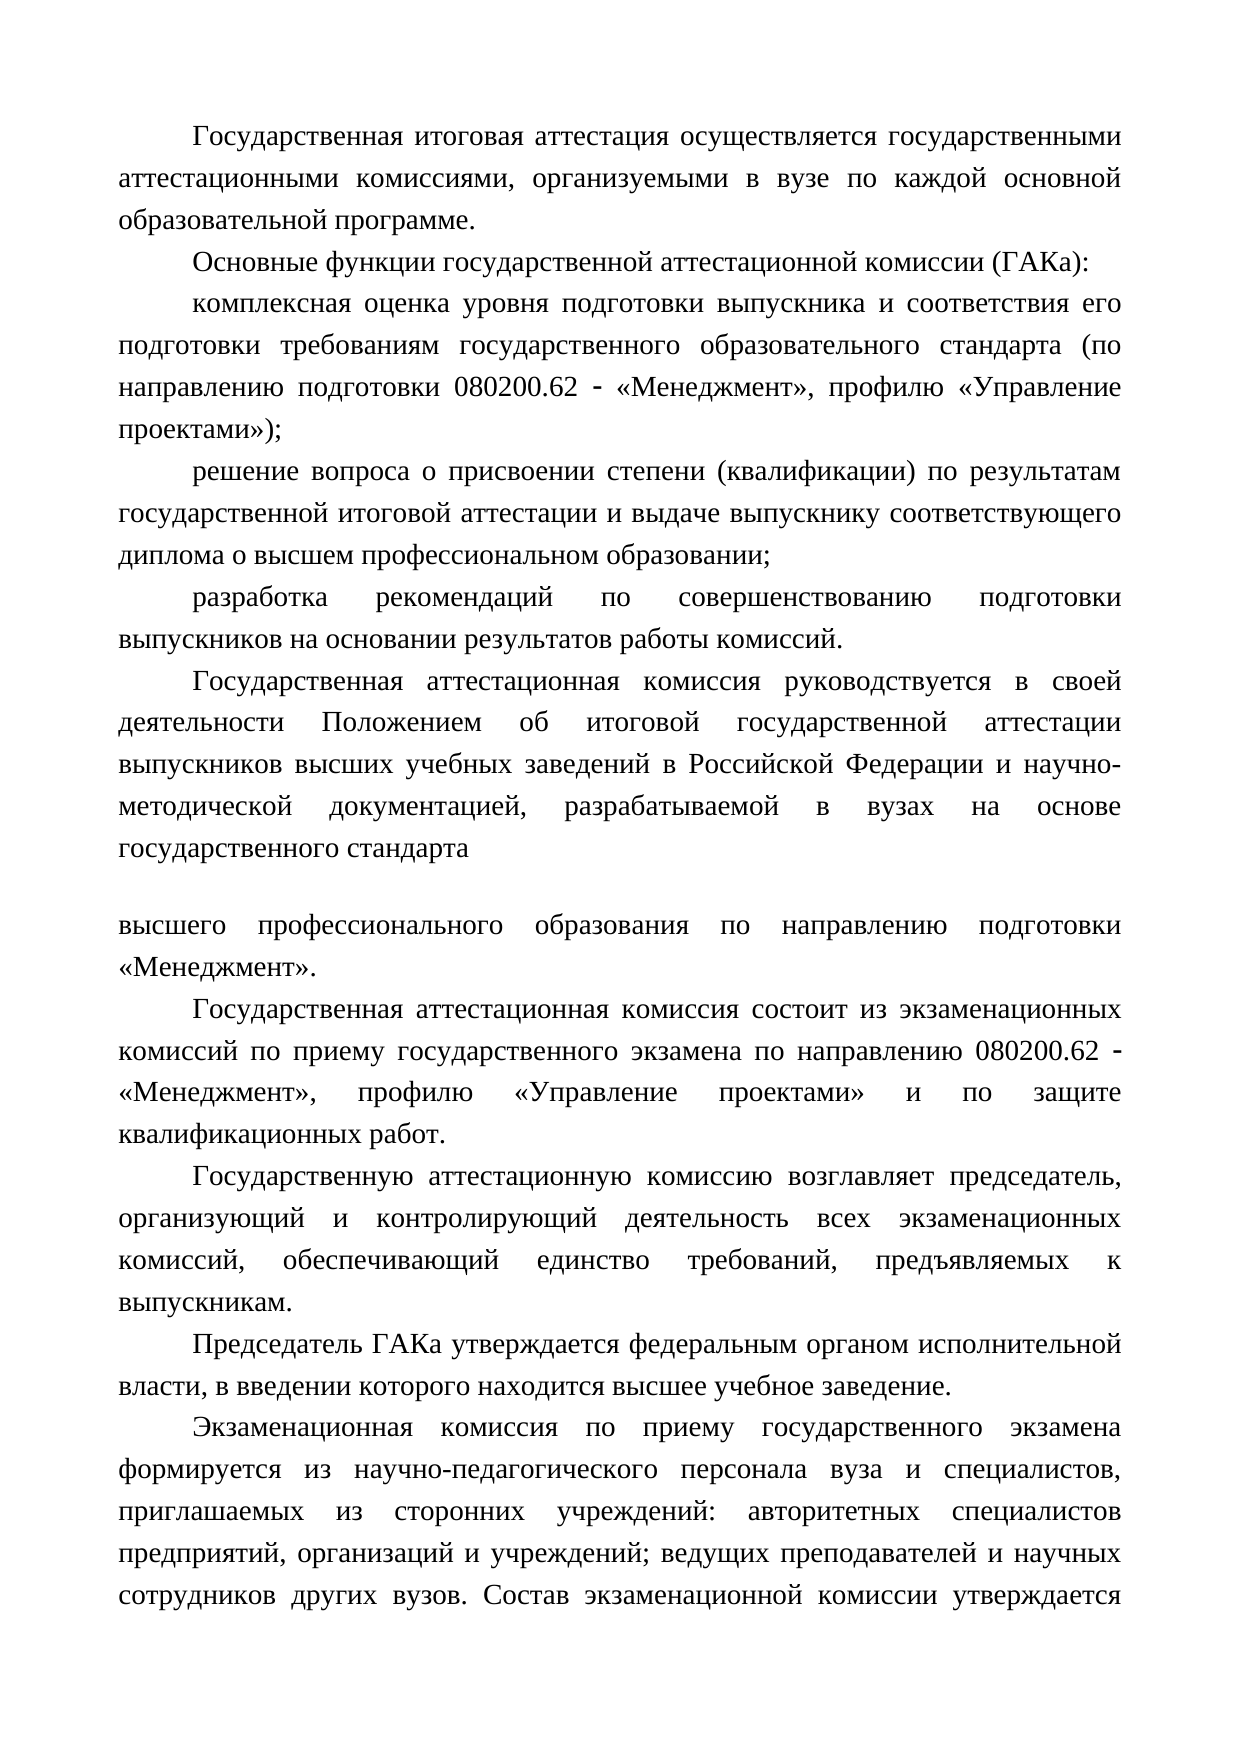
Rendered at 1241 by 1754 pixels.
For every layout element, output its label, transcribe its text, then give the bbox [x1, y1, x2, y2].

text решение вопроса о присвоении степени (квалификации) по результатам государственной итоговой аттестации и выдаче выпускнику соответствующего диплома о высшем профессиональном образовании; [118, 453, 1122, 571]
text комплексная оценка уровня подготовки выпускника и соответствия его подготовки требованиям государственного образовательного стандарта (по направлению подготовки 080200.62 - «Менеджмент», профилю «Управление проектами»); [118, 286, 1122, 445]
text Государственная аттестационная комиссия состоит из экзаменационных комиссий по приему государственного экзамена по направлению 080200.62 - «Менеджмент», профилю «Управление проектами» и по защите квалификационных работ. [118, 991, 1122, 1150]
text высшего профессионального образования по направлению подготовки «Менеджмент». [118, 907, 1122, 982]
text Государственная итоговая аттестация осуществляется государственными аттестационными комиссиями, организуемыми в вузе по каждой основной образовательной программе. [118, 118, 1122, 235]
text Председатель ГАКа утверждается федеральным органом исполнительной власти, в введении которого находится высшее учебное заведение. [118, 1326, 1122, 1401]
text Государственная аттестационная комиссия руководствуется в своей деятельности Положением об итоговой государственной аттестации выпускников высших учебных заведений в Российской Федерации и научно-методической документацией, разрабатываемой в вузах на основе государственного стандарта [118, 663, 1122, 864]
text Государственную аттестационную комиссию возглавляет председатель, организующий и контролирующий деятельность всех экзаменационных комиссий, обеспечивающий единство требований, предъявляемых к выпускникам. [118, 1158, 1122, 1317]
text разработка рекомендаций по совершенствованию подготовки выпускников на основании результатов работы комиссий. [118, 579, 1122, 654]
text Экзаменационная комиссия по приему государственного экзамена формируется из научно-педагогического персонала вуза и специалистов, приглашаемых из сторонних учреждений: авторитетных специалистов предприятий, организаций и учреждений; ведущих преподавателей и научных сотрудников других вузов. Состав экзаменационной комиссии утверждается [118, 1409, 1122, 1611]
text Основные функции государственной аттестационной комиссии (ГАКа): [118, 244, 1122, 277]
